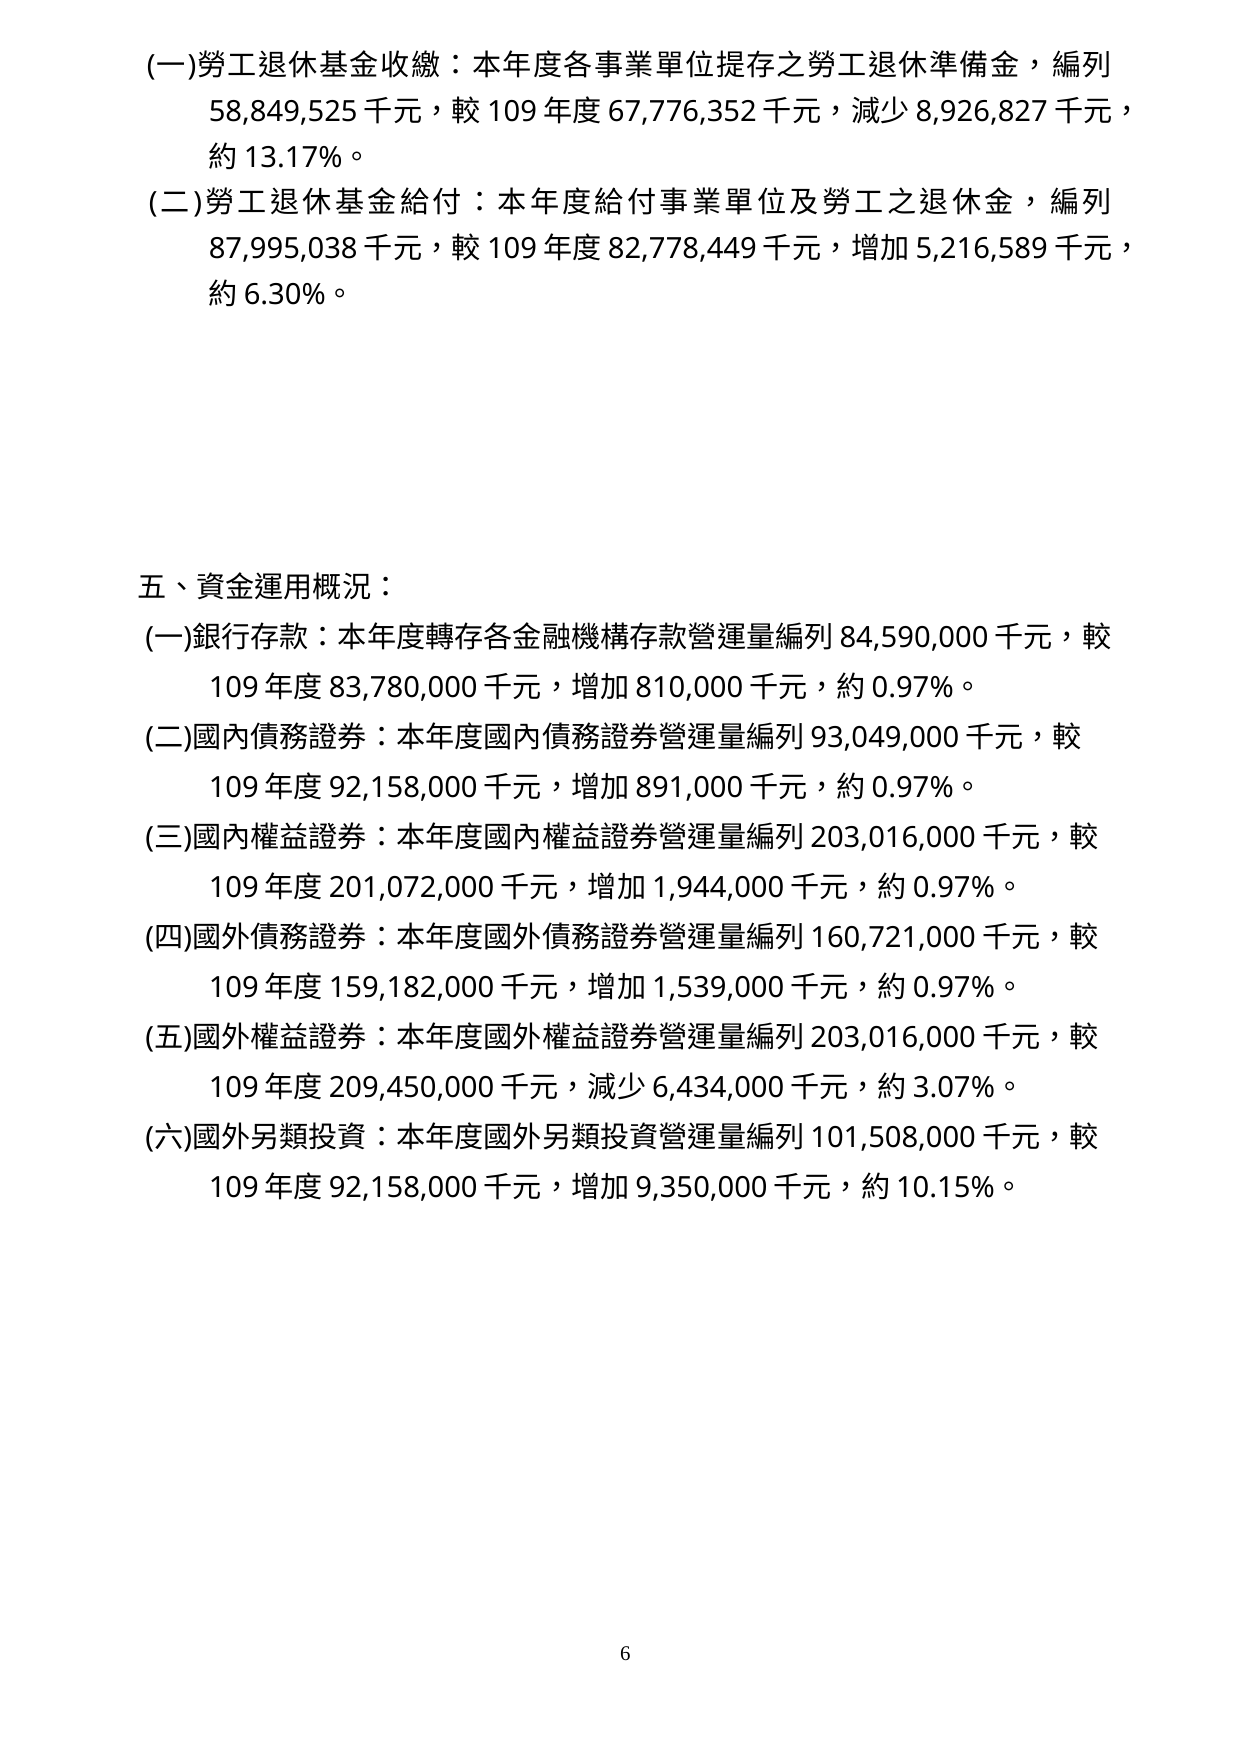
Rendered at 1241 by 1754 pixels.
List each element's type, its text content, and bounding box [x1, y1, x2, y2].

text (一)銀行存款：本年度轉存各金融機構存款營運量編列84,590,000千元，較109年度83,780,000千元，增加810,000千元，約0.97%。 [138, 609, 1113, 709]
text 五、資金運用概況： [138, 559, 1113, 609]
text (三)國內權益證券：本年度國內權益證券營運量編列203,016,000千元，較109年度201,072,000千元，增加1,944,000千元，約0.97%。 [138, 809, 1113, 909]
text (二)國內債務證券：本年度國內債務證券營運量編列93,049,000千元，較109年度92,158,000千元，增加891,000千元，約0.97%。 [138, 709, 1113, 809]
text (六)國外另類投資：本年度國外另類投資營運量編列101,508,000千元，較109年度92,158,000千元，增加9,350,000千元，約10.15%。 [138, 1109, 1113, 1209]
text (二)勞工退休基金給付：本年度給付事業單位及勞工之退休金，編列 87,995,038千元，較109年度82,778,449千元，增加5,216,589千元，約6.30%。 [138, 176, 1113, 314]
text (五)國外權益證券：本年度國外權益證券營運量編列203,016,000千元，較109年度209,450,000千元，減少6,434,000千元，約3.07%。 [138, 1009, 1113, 1109]
text (四)國外債務證券：本年度國外債務證券營運量編列160,721,000千元，較109年度159,182,000千元，增加1,539,000千元，約0.97%。 [138, 909, 1113, 1009]
text (一)勞工退休基金收繳：本年度各事業單位提存之勞工退休準備金，編列 58,849,525千元，較109年度67,776,352千元，減少8,926,827千元，約13.17%。 [138, 39, 1113, 176]
